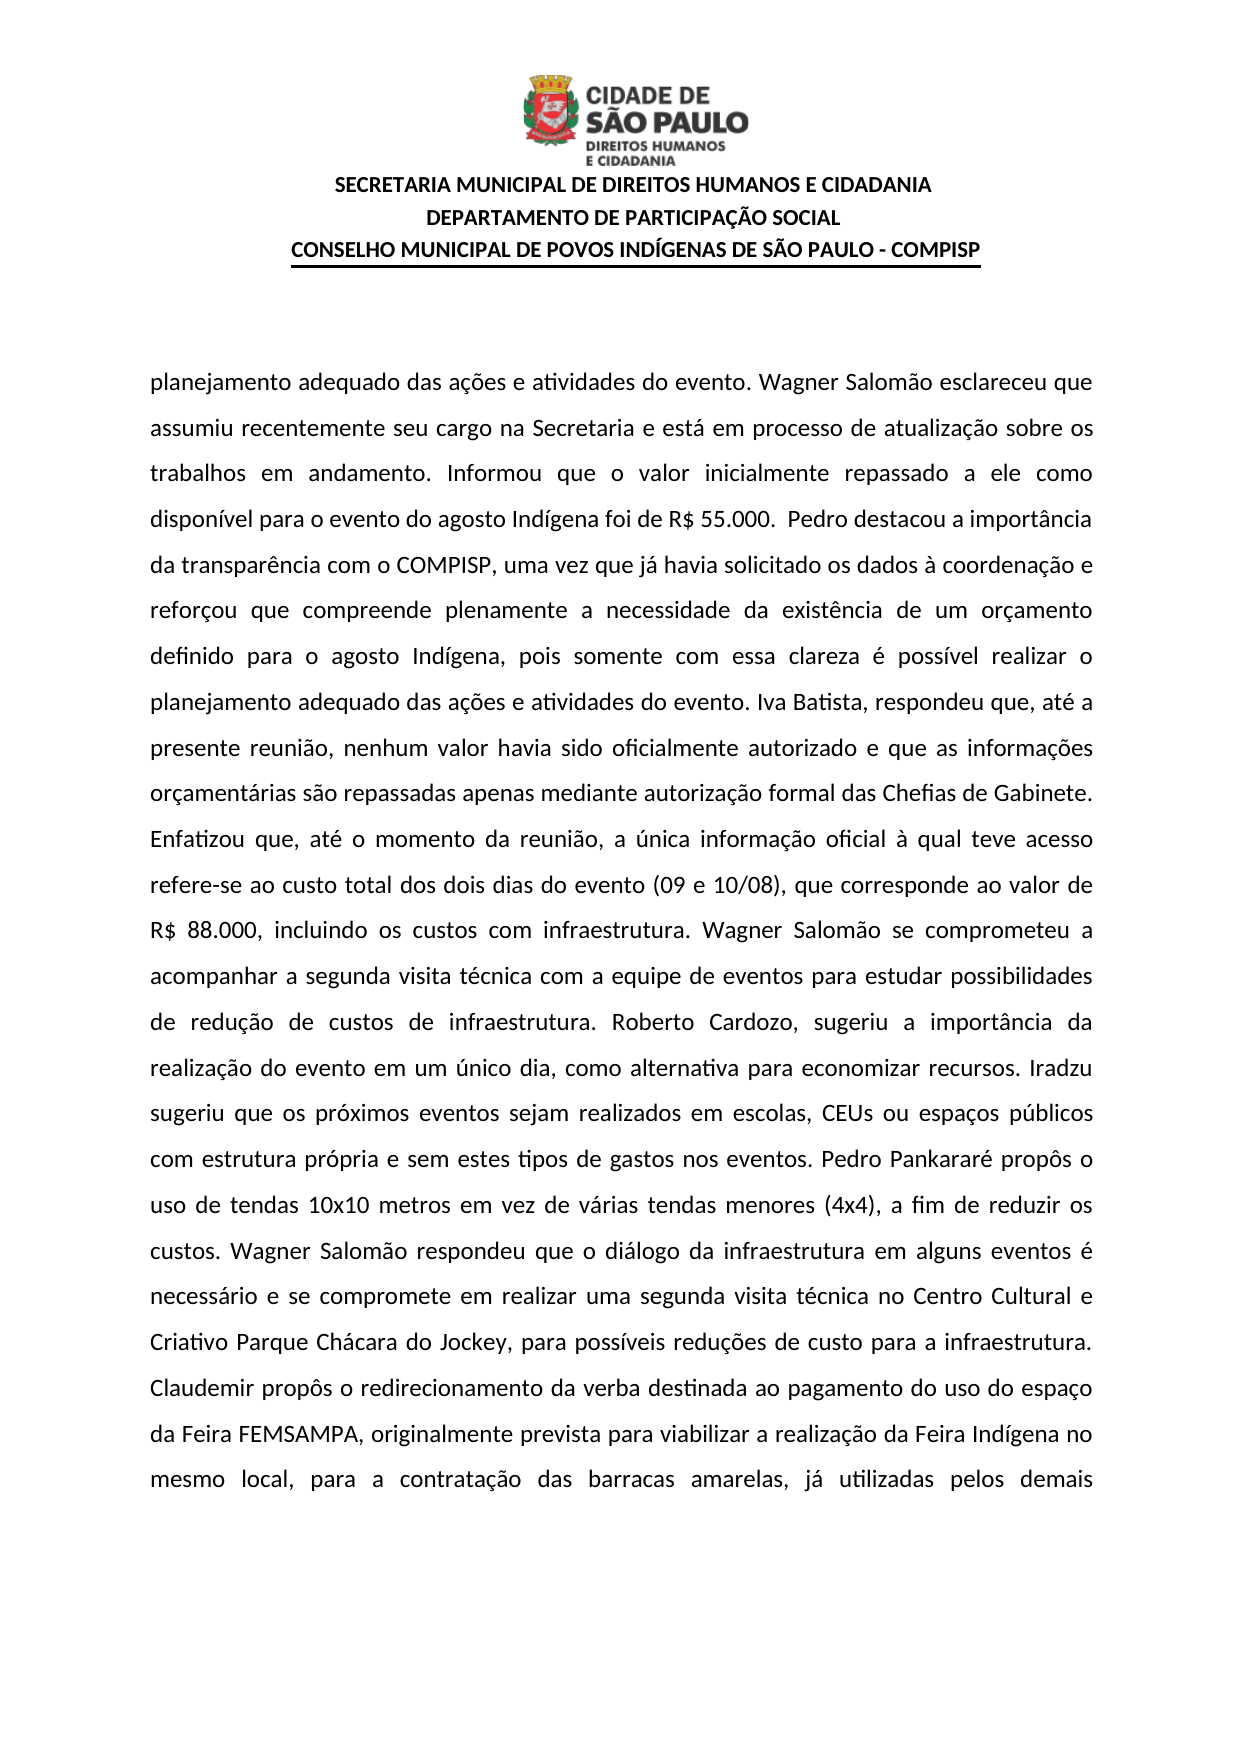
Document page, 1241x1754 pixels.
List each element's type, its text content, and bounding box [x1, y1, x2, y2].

list planejamento adequado das ações e atividades do evento. Wagner Salomão esclareceu que assumiu recentemente seu cargo na Secretaria e está em processo de atualização sobre os trabalhos em andamento. Informou que o valor inicialmente repassado a ele como disponível para o evento do agosto Indígena foi de R$ 55.000. Pedro destacou a importância da transparência com o COMPISP, uma vez que já havia solicitado os dados à coordenação e reforçou que compreende plenamente a necessidade da existência de um orçamento definido para o agosto Indígena, pois somente com essa clareza é possível realizar o planejamento adequado das ações e atividades do evento. Iva Batista, respondeu que, até a presente reunião, nenhum valor havia sido oficialmente autorizado e que as informações orçamentárias são repassadas apenas mediante autorização formal das Chefias de Gabinete. Enfatizou que, até o momento da reunião, a única informação oficial à qual teve acesso refere-se ao custo total dos dois dias do evento (09 e 10/08), que corresponde ao valor de R$ 88.000, incluindo os custos com infraestrutura. Wagner Salomão se comprometeu a acompanhar a segunda visita técnica com a equipe de eventos para estudar possibilidades de redução de custos de infraestrutura. Roberto Cardozo, sugeriu a importância da realização do evento em um único dia, como alternativa para economizar recursos. Iradzu sugeriu que os próximos eventos sejam realizados em escolas, CEUs ou espaços públicos com estrutura própria e sem estes tipos de gastos nos eventos. Pedro Pankararé propôs o uso de tendas 10x10 metros em vez de várias tendas menores (4x4), a fim de reduzir os custos. Wagner Salomão respondeu que o diálogo da infraestrutura em alguns eventos é necessário e se compromete em realizar uma segunda visita técnica no Centro Cultural e Criativo Parque Chácara do Jockey, para possíveis reduções de custo para a infraestrutura. Claudemir propôs o redirecionamento da verba destinada ao pagamento do uso do espaço da Feira FEMSAMPA, originalmente prevista para viabilizar a realização da Feira Indígena no mesmo local, para a contratação das barracas amarelas, já utilizadas pelos demais [150, 366, 1093, 1494]
